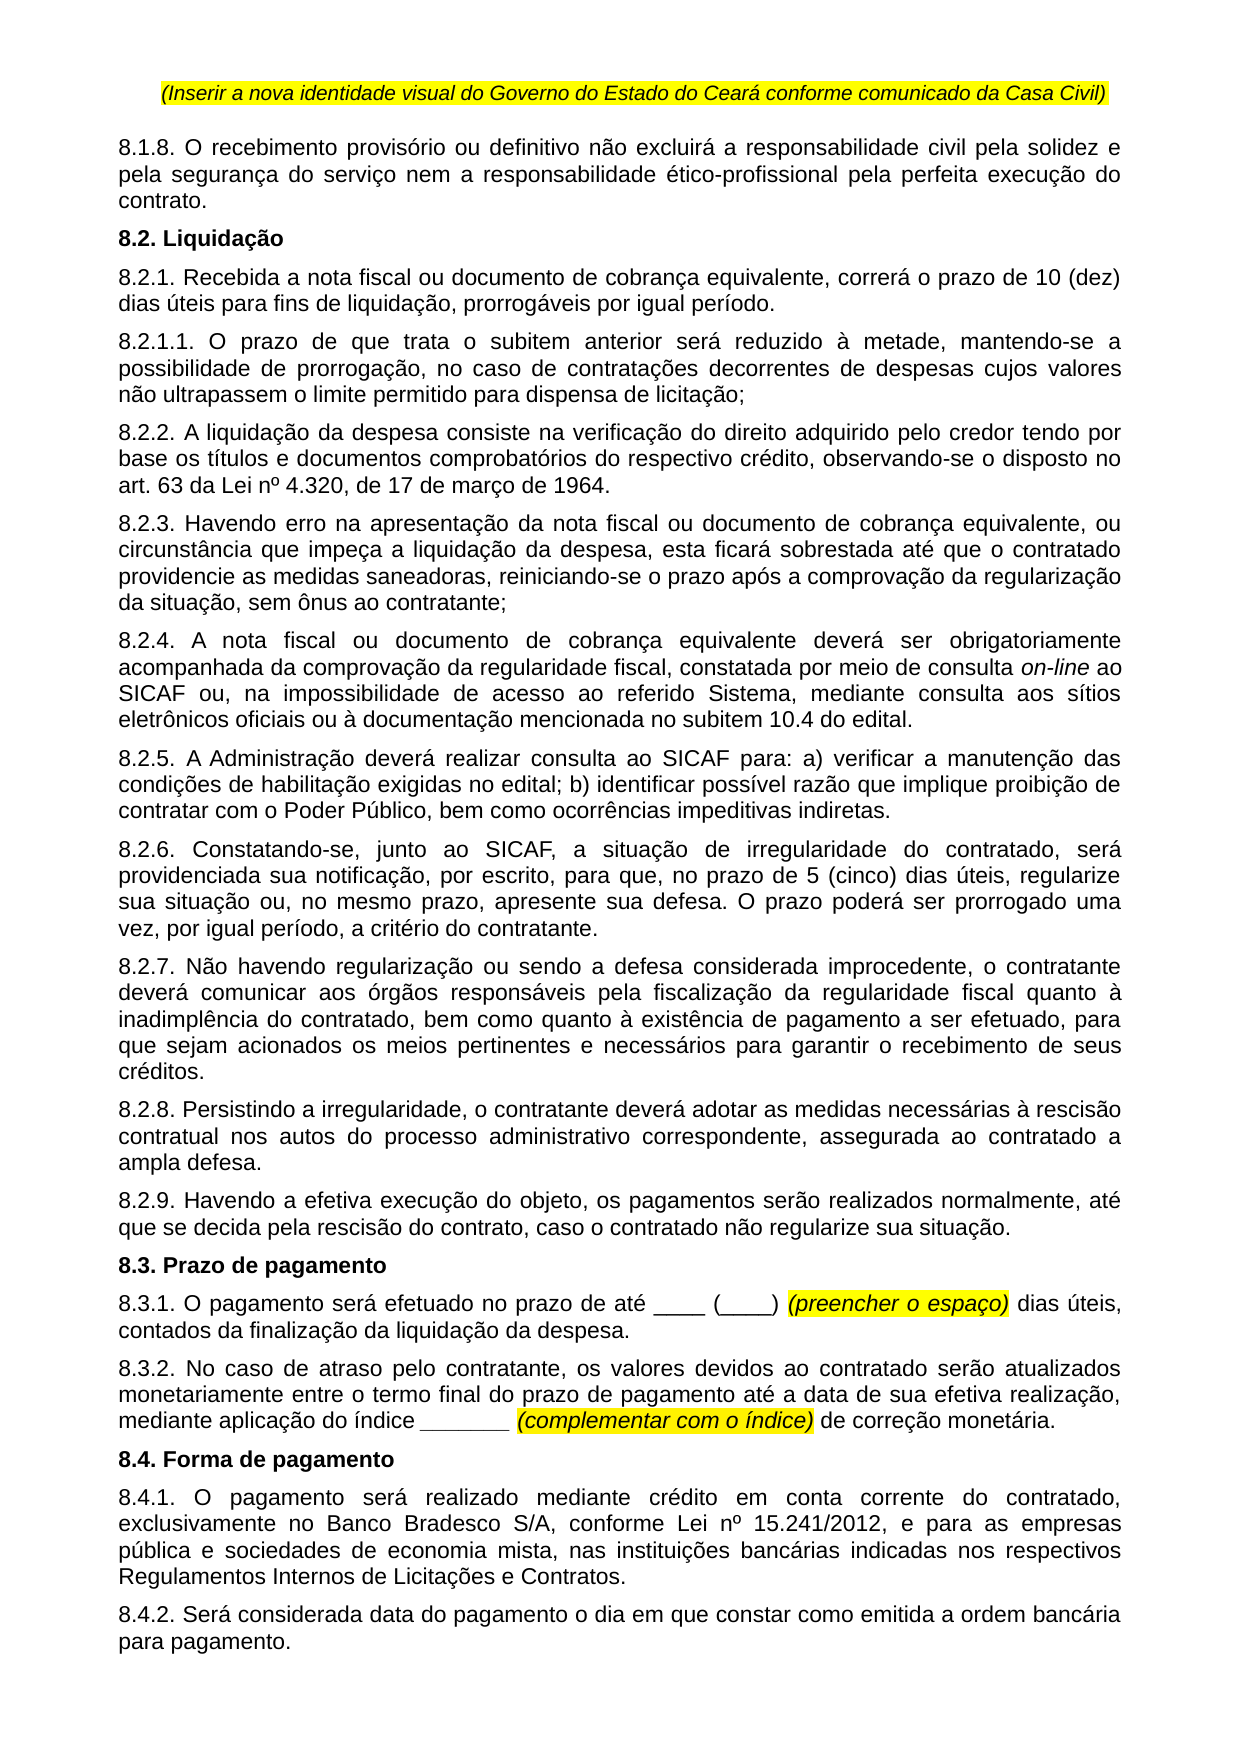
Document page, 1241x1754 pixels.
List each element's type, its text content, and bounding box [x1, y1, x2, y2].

text 8.2.1. Recebida a nota fiscal ou documento de cobrança equivalente, correrá o prazo de 10 (dez) dias úteis para fins de liquidação, prorrogáveis por igual período. [118, 263, 1122, 316]
text 8.4. Forma de pagamento [118, 1446, 1122, 1472]
text 8.3. Prazo de pagamento [118, 1252, 1122, 1278]
text 8.2.6. Constatando-se, junto ao SICAF, a situação de irregularidade do contratado, será providenciada sua notificação, por escrito, para que, no prazo de 5 (cinco) dias úteis, regularize sua situação ou, no mesmo prazo, apresente sua defesa. O prazo poderá ser prorrogado uma vez, por igual período, a critério do contratante. [118, 836, 1122, 941]
text 8.3.2. No caso de atraso pelo contratante, os valores devidos ao contratado serão atualizados monetariamente entre o termo final do prazo de pagamento até a data de sua efetiva realização, mediante aplicação do índice _______ (complementar com o índice) de correção monetária. [118, 1355, 1122, 1434]
text 8.1.8. O recebimento provisório ou definitivo não excluirá a responsabilidade civil pela solidez e pela segurança do serviço nem a responsabilidade ético-profissional pela perfeita execução do contrato. [118, 134, 1122, 213]
text 8.2.9. Havendo a efetiva execução do objeto, os pagamentos serão realizados normalmente, até que se decida pela rescisão do contrato, caso o contratado não regularize sua situação. [118, 1187, 1122, 1240]
text 8.2.7. Não havendo regularização ou sendo a defesa considerada improcedente, o contratante deverá comunicar aos órgãos responsáveis pela fiscalização da regularidade fiscal quanto à inadimplência do contratado, bem como quanto à existência de pagamento a ser efetuado, para que sejam acionados os meios pertinentes e necessários para garantir o recebimento de seus créditos. [118, 953, 1122, 1084]
text 8.4.2. Será considerada data do pagamento o dia em que constar como emitida a ordem bancária para pagamento. [118, 1601, 1122, 1654]
text 8.3.1. O pagamento será efetuado no prazo de até ____ (____) (preencher o espaço) dias úteis, contados da finalização da liquidação da despesa. [118, 1290, 1122, 1343]
text 8.2.1.1. O prazo de que trata o subitem anterior será reduzido à metade, mantendo-se a possibilidade de prorrogação, no caso de contratações decorrentes de despesas cujos valores não ultrapassem o limite permitido para dispensa de licitação; [118, 328, 1122, 407]
text 8.2.5. A Administração deverá realizar consulta ao SICAF para: a) verificar a manutenção das condições de habilitação exigidas no edital; b) identificar possível razão que implique proibição de contratar com o Poder Público, bem como ocorrências impeditivas indiretas. [118, 744, 1122, 824]
text 8.2.2. A liquidação da despesa consiste na verificação do direito adquirido pelo credor tendo por base os títulos e documentos comprobatórios do respectivo crédito, observando-se o disposto no art. 63 da Lei nº 4.320, de 17 de março de 1964. [118, 419, 1122, 498]
text 8.2.8. Persistindo a irregularidade, o contratante deverá adotar as medidas necessárias à rescisão contratual nos autos do processo administrativo correspondente, assegurada ao contratado a ampla defesa. [118, 1096, 1122, 1176]
text 8.4.1. O pagamento será realizado mediante crédito em conta corrente do contratado, exclusivamente no Banco Bradesco S/A, conforme Lei nº 15.241/2012, e para as empresas pública e sociedades de economia mista, nas instituições bancárias indicadas nos respectivos Regulamentos Internos de Licitações e Contratos. [118, 1484, 1122, 1589]
text 8.2.4. A nota fiscal ou documento de cobrança equivalente deverá ser obrigatoriamente acompanhada da comprovação da regularidade fiscal, constatada por meio de consulta on-line ao SICAF ou, na impossibilidade de acesso ao referido Sistema, mediante consulta aos sítios eletrônicos oficiais ou à documentação mencionada no subitem 10.4 do edital. [118, 627, 1122, 733]
text 8.2. Liquidação [118, 225, 1122, 252]
text 8.2.3. Havendo erro na apresentação da nota fiscal ou documento de cobrança equivalente, ou circunstância que impeça a liquidação da despesa, esta ficará sobrestada até que o contratado providencie as medidas saneadoras, reiniciando-se o prazo após a comprovação da regularização da situação, sem ônus ao contratante; [118, 510, 1122, 615]
